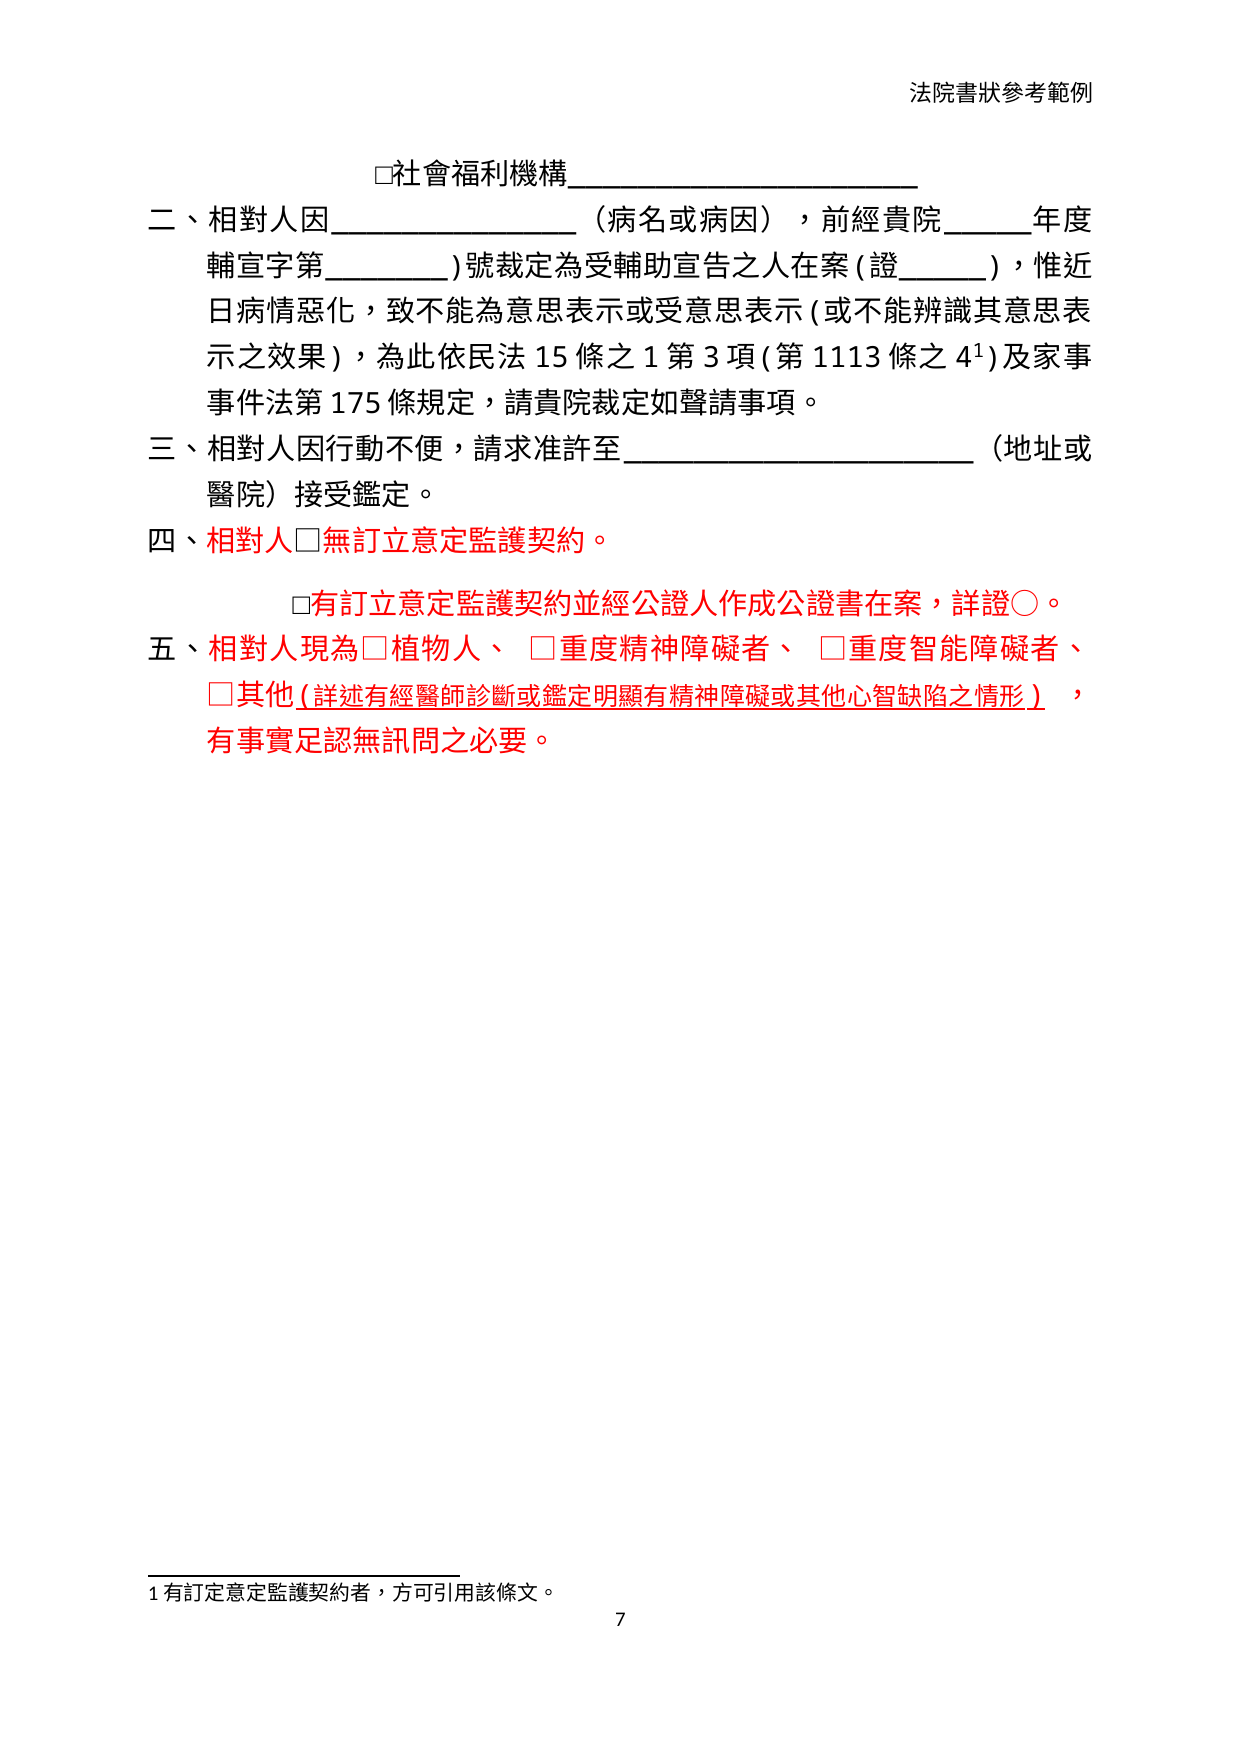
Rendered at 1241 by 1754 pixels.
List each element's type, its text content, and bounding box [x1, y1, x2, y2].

text 五、相對人現為□植物人、 □重度精神障礙者、 □重度智能障礙者、 □其他(詳述有經醫師診斷或鑑定明顯有精神障礙或其他心智缺陷之情形) ，有事實足認無訊問之必要。 [148, 623, 1092, 760]
text □社會福利機構____________________ [148, 148, 1092, 193]
text 三、相對人因行動不便，請求准許至____________________（地址或醫院）接受鑑定。 [148, 423, 1092, 514]
text □有訂立意定監護契約並經公證人作成公證書在案，詳證○。 [292, 560, 1092, 623]
text 有訂定意定監護契約者，方可引用該條文。 [148, 1576, 1092, 1606]
text 二、相對人因______________（病名或病因），前經貴院_____年度輔宣字第_______)號裁定為受輔助宣告之人在案(證_____)，惟近日病情惡化，致不能為意思表示或受意思表示(或不能辨識其意思表示之效果)，為此依民法15條之1第3項(第1113條之4)及家事事件法第175條規定，請貴院裁定如聲請事項。 [148, 193, 1092, 423]
text 四、相對人□無訂立意定監護契約。 [148, 514, 1092, 560]
